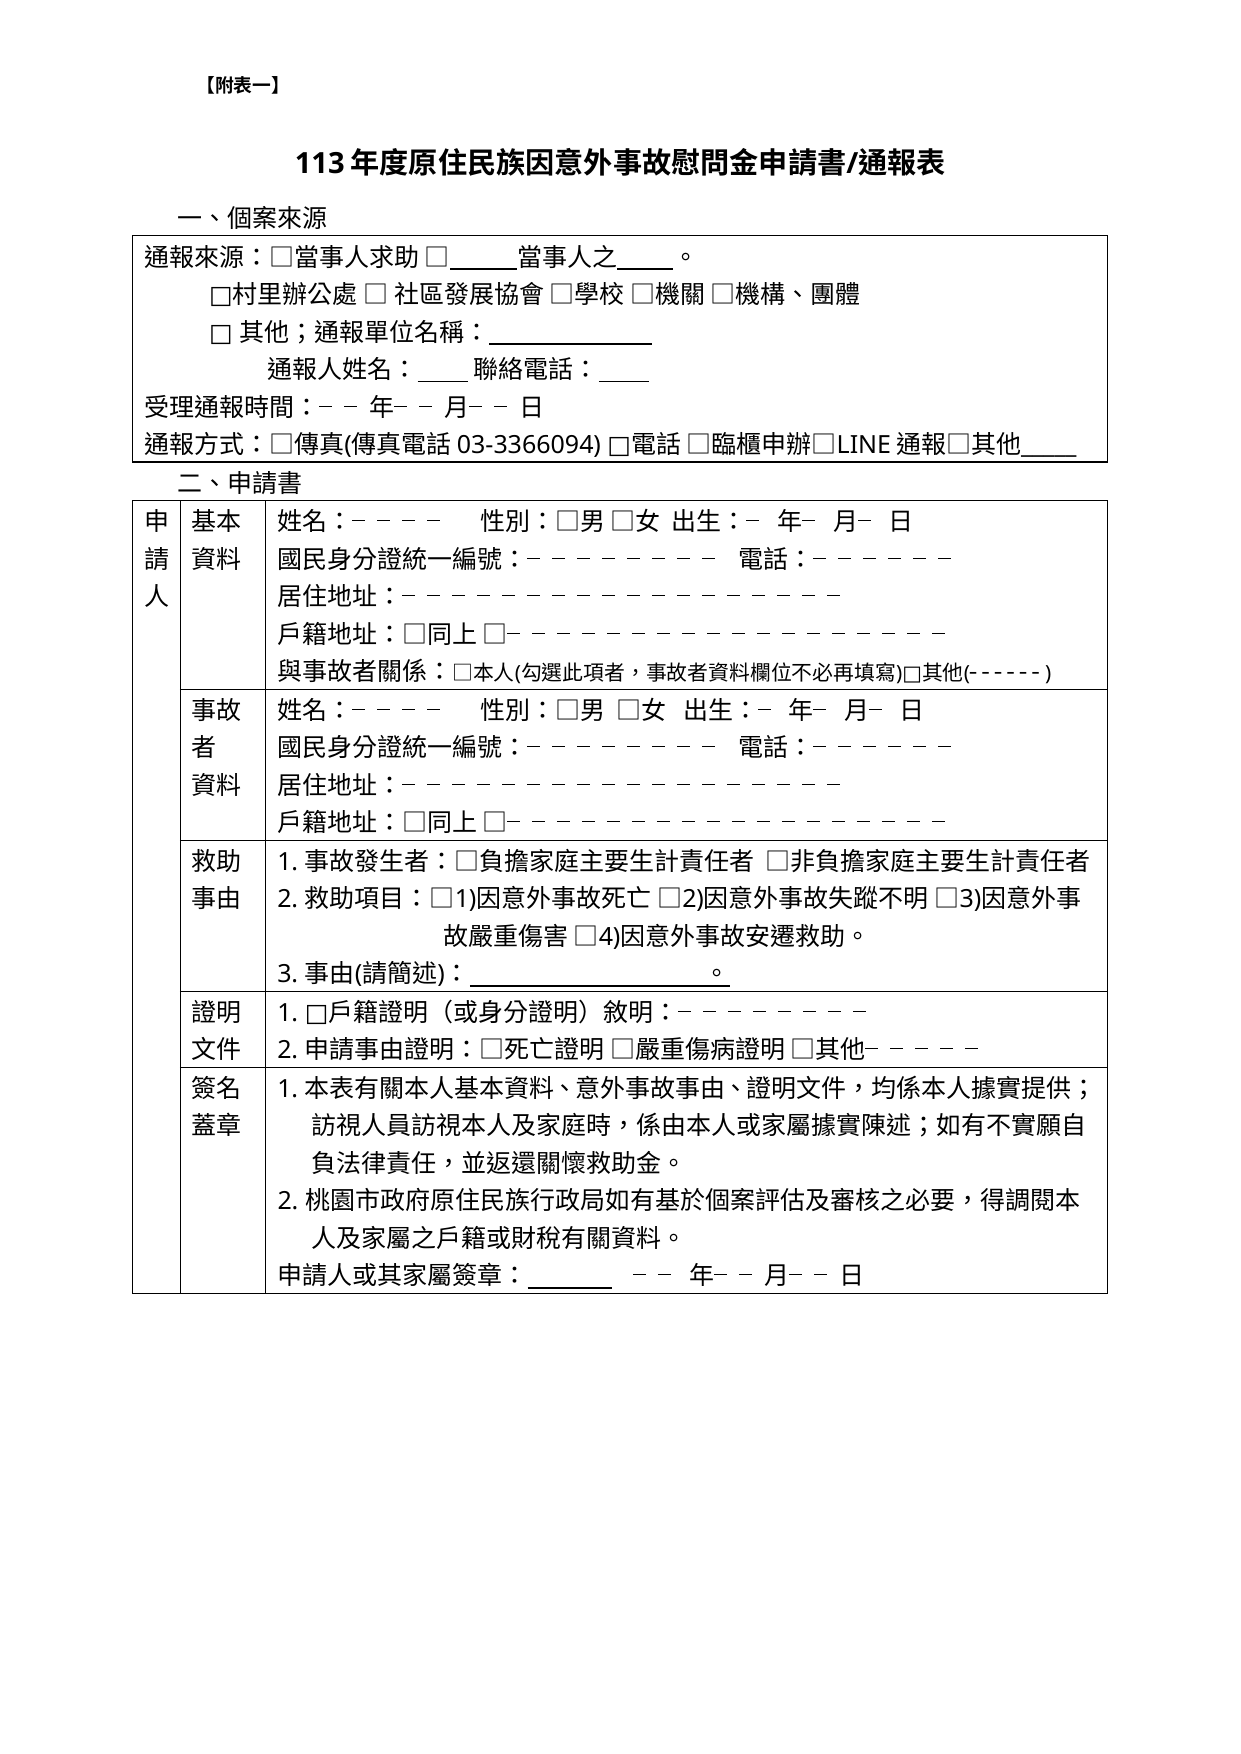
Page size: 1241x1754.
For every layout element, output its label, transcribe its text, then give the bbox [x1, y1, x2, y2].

table_cell 證明文件 [181, 992, 265, 1067]
table_cell 1. □戶籍證明（或身分證明）敘明：╴╴╴╴╴╴╴╴ 2. 申請事由證明：□死亡證明 □嚴重傷病證明 □其他╴╴╴╴╴ [266, 992, 1107, 1067]
text 【附表一】 [196, 71, 290, 98]
table_cell 姓名：╴╴╴╴ 性別：□男 □女 出生：╴ 年╴ 月╴ 日 國民身分證統一編號：╴╴╴╴╴╴╴╴ 電話：╴╴╴╴╴╴ 居住地址：╴╴╴╴╴╴╴╴╴╴╴╴╴╴╴╴╴╴ 戶籍地址：□同上 □╴╴╴╴╴╴╴╴╴╴╴╴╴╴╴╴╴╴ [266, 690, 1107, 839]
text 一、個案來源 [177, 198, 1063, 235]
table_header 基本資料 [181, 501, 265, 688]
table_cell 事故者 資料 [181, 690, 265, 839]
table_header 申 請 人 [133, 501, 180, 1293]
table_cell 1. 事故發生者：□負擔家庭主要生計責任者 □非負擔家庭主要生計責任者 2. 救助項目：□1)因意外事故死亡 □2)因意外事故失蹤不明 □3)因意外事故嚴重傷害 □4)因意外事故安遷救助。 3. 事由(請簡述)： 。 [266, 841, 1107, 991]
text 二、申請書 [177, 463, 1063, 500]
table_header 通報來源：□當事人求助 □ 當事人之 。 □村里辦公處 □ 社區發展協會 □學校 □機關 □機構、團體 □ 其他；通報單位名稱： 通報人姓名： 聯絡電話： 受理通報時間：╴╴年╴╴月╴╴日 通報方式：□傳真(傳真電話03-3366094) □電話 □臨櫃申辦□LINE通報□其他_____ [133, 236, 1107, 461]
text 113年度原住民族因意外事故慰問金申請書/通報表 [177, 123, 1063, 198]
table_cell 1. 本表有關本人基本資料、意外事故事由、證明文件，均係本人據實提供；訪視人員訪視本人及家庭時，係由本人或家屬據實陳述；如有不實願自負法律責任，並返還關懷救助金。 2. 桃園市政府原住民族行政局如有基於個案評估及審核之必要，得調閱本人及家屬之戶籍或財稅有關資料。 申請人或其家屬簽章： ╴╴ 年╴╴月╴╴日 [266, 1068, 1107, 1293]
table_cell 簽名蓋章 [181, 1068, 265, 1293]
table_cell 救助事由 [181, 841, 265, 991]
table_header 姓名：╴╴╴╴ 性別：□男 □女 出生：╴ 年╴ 月╴ 日 國民身分證統一編號：╴╴╴╴╴╴╴╴ 電話：╴╴╴╴╴╴ 居住地址：╴╴╴╴╴╴╴╴╴╴╴╴╴╴╴╴╴╴ 戶籍地址：□同上 □╴╴╴╴╴╴╴╴╴╴╴╴╴╴╴╴╴╴ 與事故者關係：□本人(勾選此項者，事故者資料欄位不必再填寫)□其他(╴╴╴╴╴╴) [266, 501, 1107, 688]
